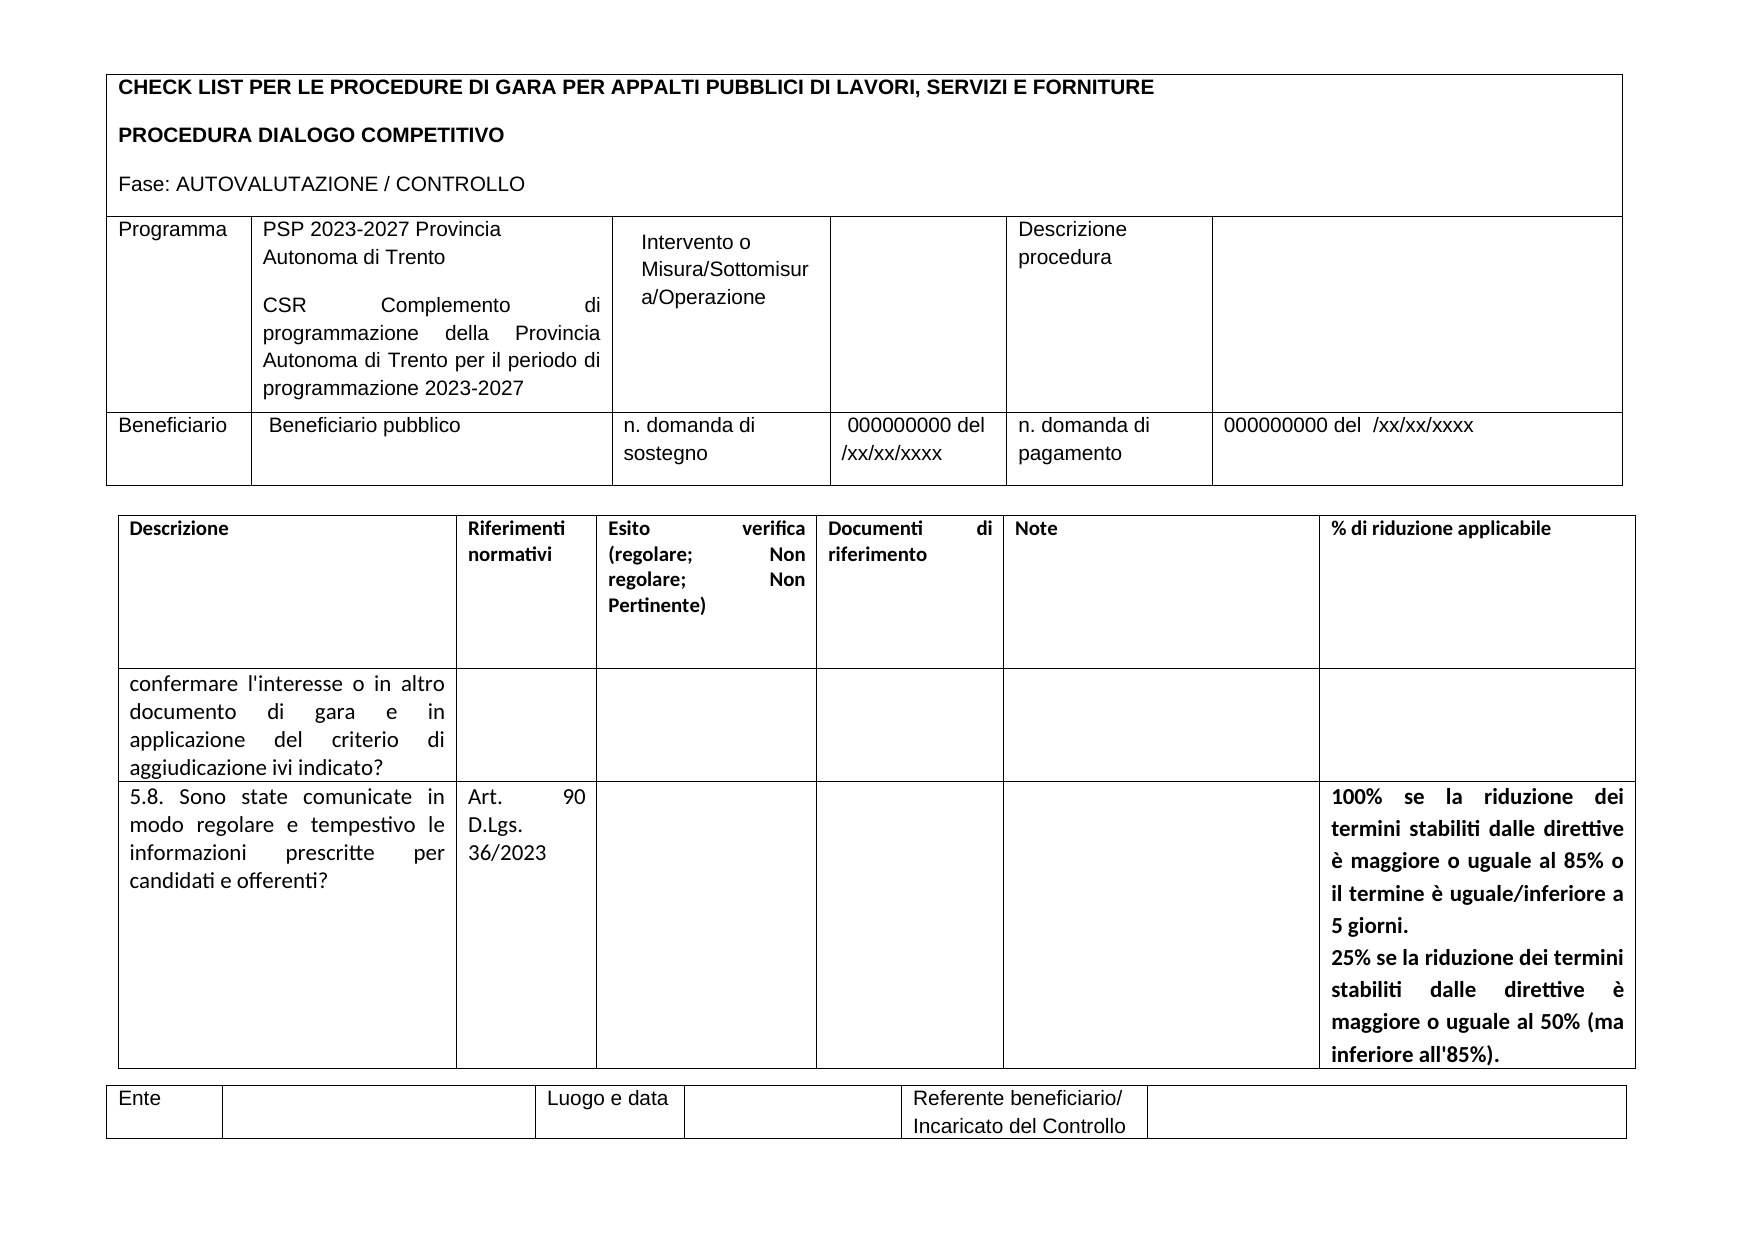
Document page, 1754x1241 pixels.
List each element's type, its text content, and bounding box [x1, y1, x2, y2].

table_header Descrizione [119, 516, 456, 668]
table_header Riferimenti normativi [457, 516, 596, 668]
table_cell [597, 782, 816, 1068]
table_header Note [1004, 516, 1319, 668]
table_cell [597, 669, 816, 781]
table_cell [457, 669, 596, 781]
table_cell 5.8. Sono state comunicate in modo regolare e tempestivo le informazioni prescritte per candidati e offerenti? [119, 782, 456, 1068]
table_cell [1004, 669, 1319, 781]
table_header % di riduzione applicabile [1320, 516, 1635, 668]
table_cell 100% se la riduzione dei termini stabiliti dalle direttive è maggiore o uguale al 85% o il termine è uguale/inferiore a 5 giorni. 25% se la riduzione dei termini stabiliti dalle direttive è maggiore o uguale al 50% (ma inferiore all'85%). [1320, 782, 1635, 1068]
table_cell [1320, 669, 1635, 781]
table_header Esito verifica (regolare; Non regolare; Non Pertinente) [597, 516, 816, 668]
table_cell confermare l'interesse o in altro documento di gara e in applicazione del criterio di aggiudicazione ivi indicato? [119, 669, 456, 781]
table_header Documenti di riferimento [817, 516, 1003, 668]
table_cell [1004, 782, 1319, 1068]
table_cell [817, 782, 1003, 1068]
table_cell [817, 669, 1003, 781]
table_cell Art. 90 D.Lgs. 36/2023 [457, 782, 596, 1068]
